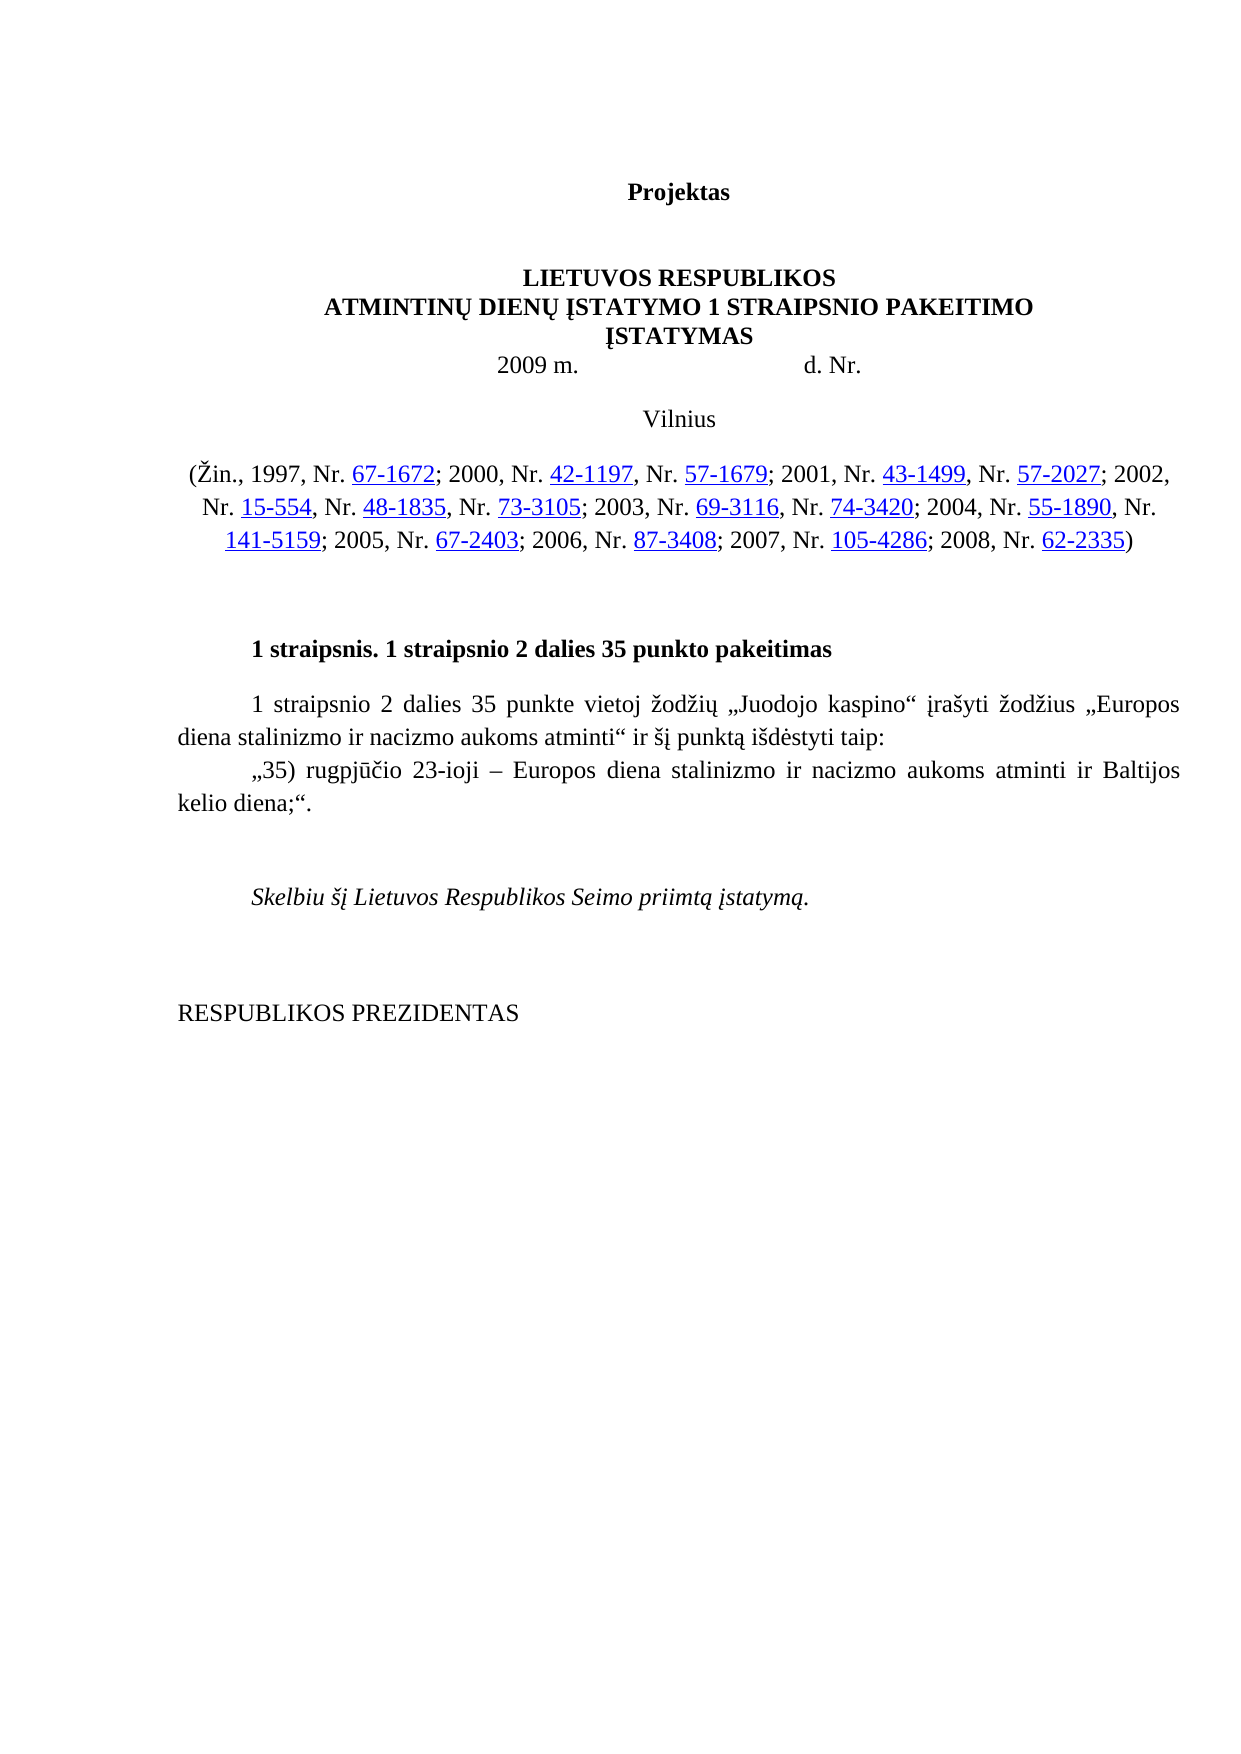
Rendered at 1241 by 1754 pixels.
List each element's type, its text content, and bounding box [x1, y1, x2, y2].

text (Žin., 1997, Nr. 67-1672; 2000, Nr. 42-1197, Nr. 57-1679; 2001, Nr. 43-1499, Nr. 57-2027; 2002, Nr. 15-554, Nr. 48-1835, Nr. 73-3105; 2003, Nr. 69-3116, Nr. 74-3420; 2004, Nr. 55-1890, Nr. 141-5159; 2005, Nr. 67-2403; 2006, Nr. 87-3408; 2007, Nr. 105-4286; 2008, Nr. 62-2335) [177, 459, 1181, 554]
text 2009 m. d. Nr. [177, 350, 1181, 378]
text ATMINTINŲ DIENŲ ĮSTATYMO 1 STRAIPSNIO PAKEITIMO [177, 292, 1181, 321]
text ĮSTATYMAS [177, 321, 1181, 350]
text LIETUVOS RESPUBLIKOS [177, 263, 1181, 292]
text Vilnius [177, 404, 1181, 433]
text Projektas [177, 177, 1181, 206]
text 1 straipsnis. 1 straipsnio 2 dalies 35 punkto pakeitimas [177, 634, 1181, 663]
text 1 straipsnio 2 dalies 35 punkte vietoj žodžių „Juodojo kaspino“ įrašyti žodžius „Europos diena stalinizmo ir nacizmo aukoms atminti“ ir šį punktą išdėstyti taip: [177, 689, 1181, 750]
text Skelbiu šį Lietuvos Respublikos Seimo priimtą įstatymą. [177, 882, 1181, 912]
text „35) rugpjūčio 23-ioji – Europos diena stalinizmo ir nacizmo aukoms atminti ir Baltijos kelio diena;“. [177, 755, 1181, 816]
text RESPUBLIKOS PREZIDENTAS [177, 998, 1181, 1027]
